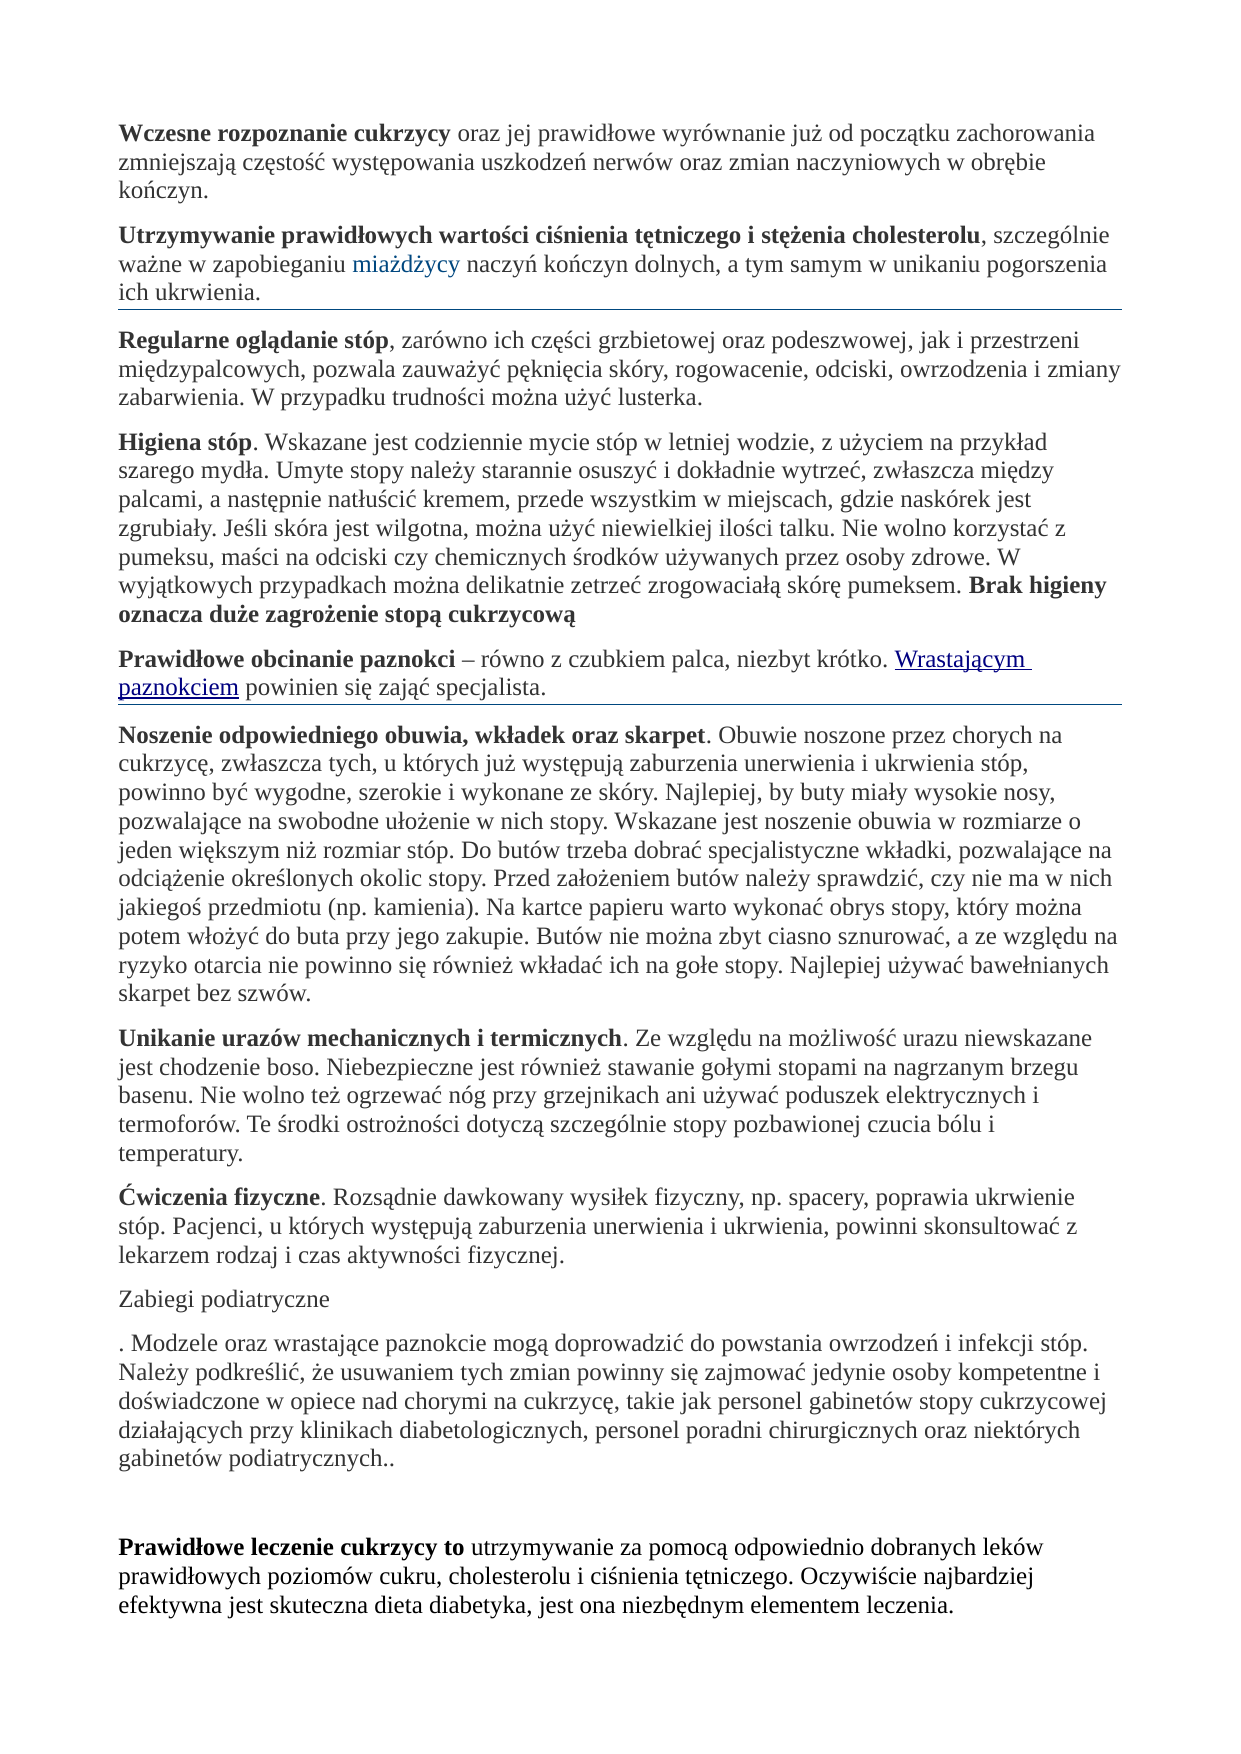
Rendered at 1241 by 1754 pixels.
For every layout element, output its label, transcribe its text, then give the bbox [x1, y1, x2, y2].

text Regularne oglądanie stóp, zarówno ich części grzbietowej oraz podeszwowej, jak i przestrzeni międzypalcowych, pozwala zauważyć pęknięcia skóry, rogowacenie, odciski, owrzodzenia i zmiany zabarwienia. W przypadku trudności można użyć lusterka. [118, 325, 1122, 411]
text . Modzele oraz wrastające paznokcie mogą doprowadzić do powstania owrzodzeń i infekcji stóp. Należy podkreślić, że usuwaniem tych zmian powinny się zajmować jedynie osoby kompetentne i doświadczone w opiece nad chorymi na cukrzycę, takie jak personel gabinetów stopy cukrzycowej działających przy klinikach diabetologicznych, personel poradni chirurgicznych oraz niektórych gabinetów podiatrycznych.. [118, 1328, 1122, 1472]
text Zabiegi podiatryczne [118, 1284, 1122, 1313]
text Noszenie odpowiedniego obuwia, wkładek oraz skarpet. Obuwie noszone przez chorych na cukrzycę, zwłaszcza tych, u których już występują zaburzenia unerwienia i ukrwienia stóp, powinno być wygodne, szerokie i wykonane ze skóry. Najlepiej, by buty miały wysokie nosy, pozwalające na swobodne ułożenie w nich stopy. Wskazane jest noszenie obuwia w rozmiarze o jeden większym niż rozmiar stóp. Do butów trzeba dobrać specjalistyczne wkładki, pozwalające na odciążenie określonych okolic stopy. Przed założeniem butów należy sprawdzić, czy nie ma w nich jakiegoś przedmiotu (np. kamienia). Na kartce papieru warto wykonać obrys stopy, który można potem włożyć do buta przy jego zakupie. Butów nie można zbyt ciasno sznurować, a ze względu na ryzyko otarcia nie powinno się również wkładać ich na gołe stopy. Najlepiej używać bawełnianych skarpet bez szwów. [118, 720, 1122, 1007]
text Higiena stóp. Wskazane jest codziennie mycie stóp w letniej wodzie, z użyciem na przykład szarego mydła. Umyte stopy należy starannie osuszyć i dokładnie wytrzeć, zwłaszcza między palcami, a następnie natłuścić kremem, przede wszystkim w miejscach, gdzie naskórek jest zgrubiały. Jeśli skóra jest wilgotna, można użyć niewielkiej ilości talku. Nie wolno korzystać z pumeksu, maści na odciski czy chemicznych środków używanych przez osoby zdrowe. W wyjątkowych przypadkach można delikatnie zetrzeć zrogowaciałą skórę pumeksem. Brak higieny oznacza duże zagrożenie stopą cukrzycową [118, 427, 1122, 628]
text Wczesne rozpoznanie cukrzycy oraz jej prawidłowe wyrównanie już od początku zachorowania zmniejszają częstość występowania uszkodzeń nerwów oraz zmian naczyniowych w obrębie kończyn. [118, 118, 1122, 204]
text Ćwiczenia fizyczne. Rozsądnie dawkowany wysiłek fizyczny, np. spacery, poprawia ukrwienie stóp. Pacjenci, u których występują zaburzenia unerwienia i ukrwienia, powinni skonsultować z lekarzem rodzaj i czas aktywności fizycznej. [118, 1182, 1122, 1268]
text Utrzymywanie prawidłowych wartości ciśnienia tętniczego i stężenia cholesterolu, szczególnie ważne w zapobieganiu miażdżycy naczyń kończyn dolnych, a tym samym w unikaniu pogorszenia ich ukrwienia. [118, 220, 1122, 309]
text Prawidłowe leczenie cukrzycy to utrzymywanie za pomocą odpowiednio dobranych leków prawidłowych poziomów cukru, cholesterolu i ciśnienia tętniczego. Oczywiście najbardziej efektywna jest skuteczna dieta diabetyka, jest ona niezbędnym elementem leczenia. [118, 1532, 1122, 1618]
text Prawidłowe obcinanie paznokci – równo z czubkiem palca, niezbyt krótko. Wrastającym paznokciem powinien się zająć specjalista. [118, 644, 1122, 704]
text Unikanie urazów mechanicznych i termicznych. Ze względu na możliwość urazu niewskazane jest chodzenie boso. Niebezpieczne jest również stawanie gołymi stopami na nagrzanym brzegu basenu. Nie wolno też ogrzewać nóg przy grzejnikach ani używać poduszek elektrycznych i termoforów. Te środki ostrożności dotyczą szczególnie stopy pozbawionej czucia bólu i temperatury. [118, 1023, 1122, 1167]
